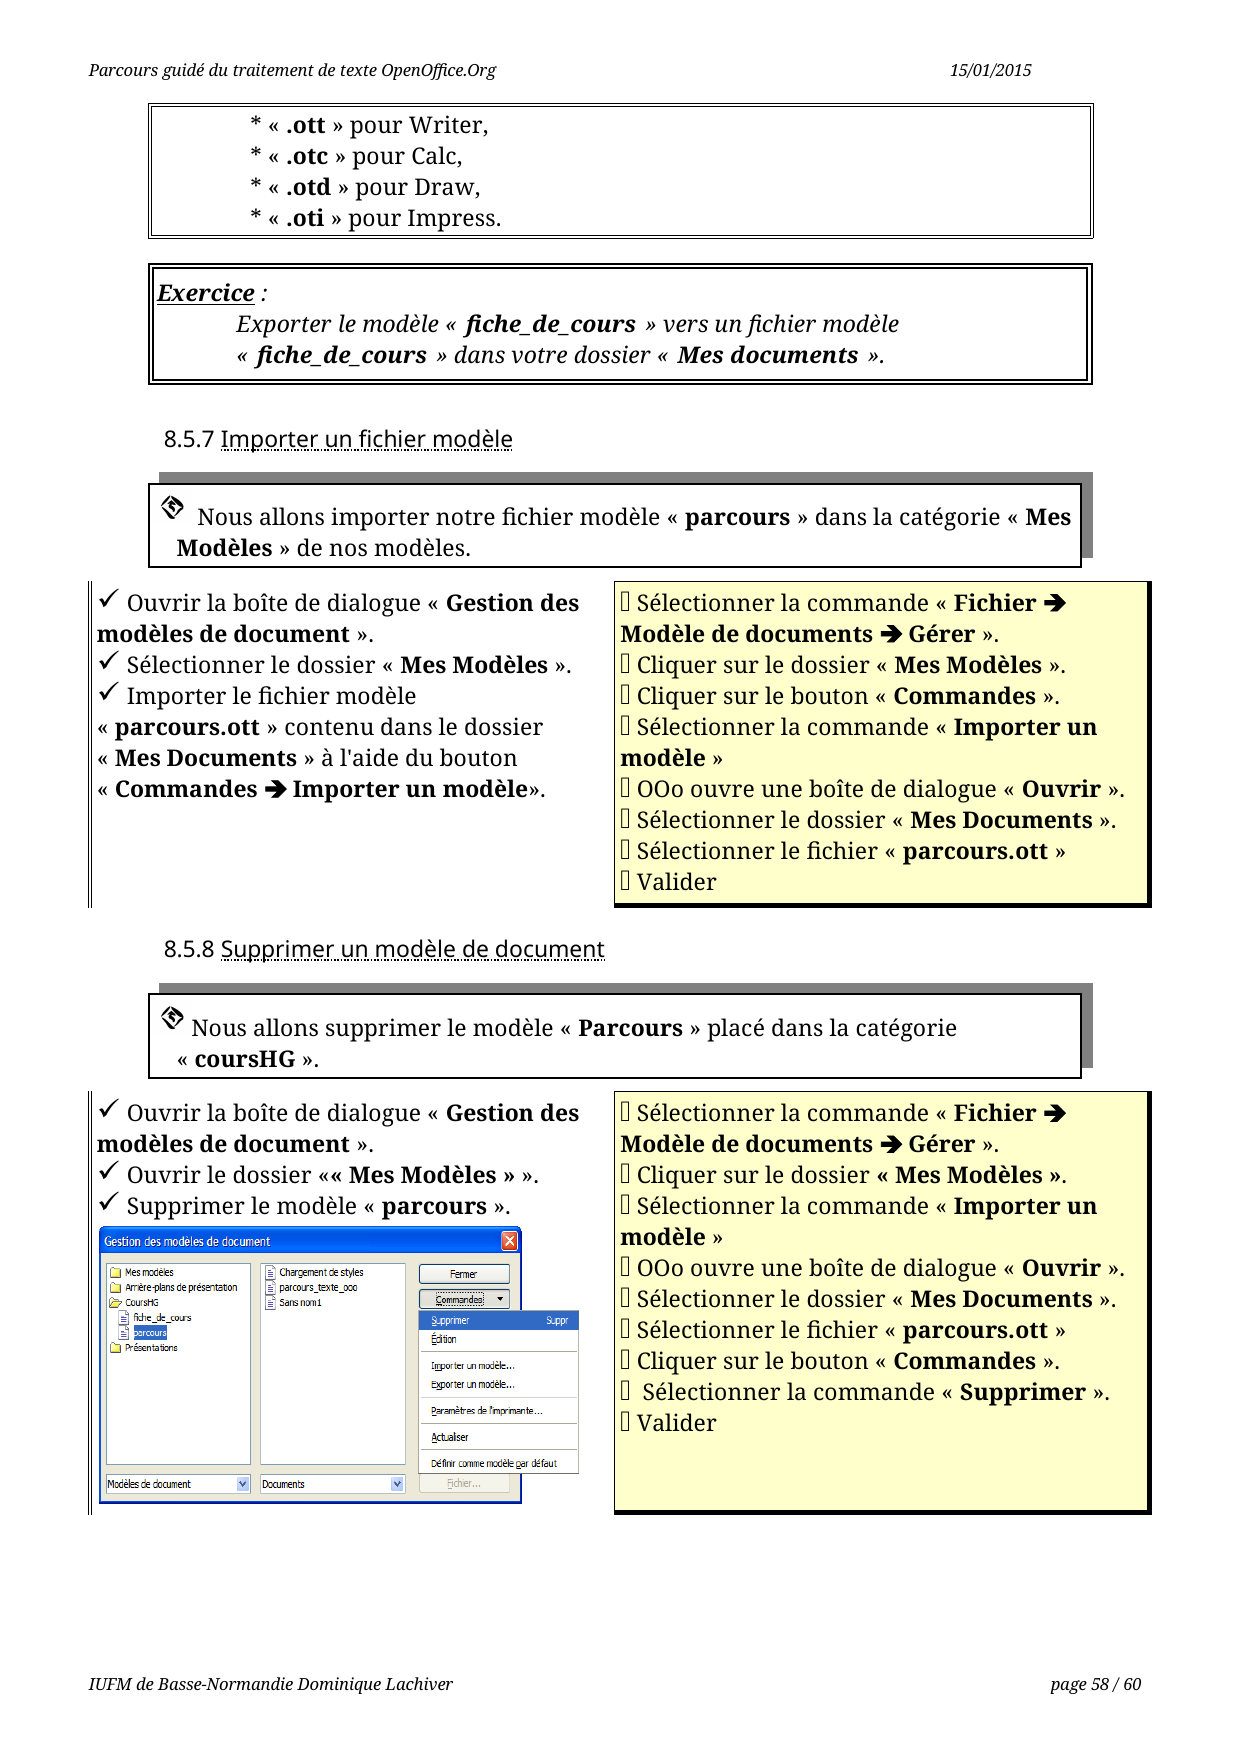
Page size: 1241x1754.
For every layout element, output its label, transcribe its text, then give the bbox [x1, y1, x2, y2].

table_header [587, 581, 614, 908]
picture [96, 1221, 582, 1510]
table_header  Sélectionner la commande « Fichier  Modèle de documents  Gérer ».  Cliquer sur le dossier « Mes Modèles ».  Cliquer sur le bouton « Commandes ».  Sélectionner la commande « Importer un modèle »  OOo ouvre une boîte de dialogue « Ouvrir ».  Sélectionner le dossier « Mes Documents ».  Sélectionner le fichier « parcours.ott »  Valider [615, 582, 1147, 903]
subtitle Supprimer un modèle de document [163, 933, 1152, 964]
text Nous allons supprimer le modèle « Parcours » placé dans la catégorie « coursHG ». [150, 995, 1080, 1077]
table_header  Ouvrir la boîte de dialogue « Gestion des modèles de document ».  Sélectionner le dossier « Mes Modèles ».  Importer le fichier modèle « parcours.ott » contenu dans le dossier « Mes Documents » à l'aide du bouton « Commandes  Importer un modèle». [92, 581, 587, 908]
text Exercice : Exporter le modèle « fiche_de_cours » vers un fichier modèle « fiche_de_cours » dans votre dossier « Mes documents ». [150, 265, 1091, 383]
table_header  Ouvrir la boîte de dialogue « Gestion des modèles de document ».  Ouvrir le dossier «« Mes Modèles » ».  Supprimer le modèle « parcours ». [92, 1091, 587, 1515]
subtitle Importer un fichier modèle [163, 422, 1152, 453]
picture [153, 487, 191, 526]
text Nous allons importer notre fichier modèle « parcours » dans la catégorie « Mes Modèles » de nos modèles. [150, 485, 1080, 566]
table_header [587, 1091, 614, 1515]
picture [153, 998, 191, 1036]
table_header  Sélectionner la commande « Fichier  Modèle de documents  Gérer ».  Cliquer sur le dossier « Mes Modèles ».  Sélectionner la commande « Importer un modèle »  OOo ouvre une boîte de dialogue « Ouvrir ».  Sélectionner le dossier « Mes Documents ».  Sélectionner le fichier « parcours.ott »  Cliquer sur le bouton « Commandes ».  Sélectionner la commande « Supprimer ».  Valider [615, 1092, 1147, 1510]
